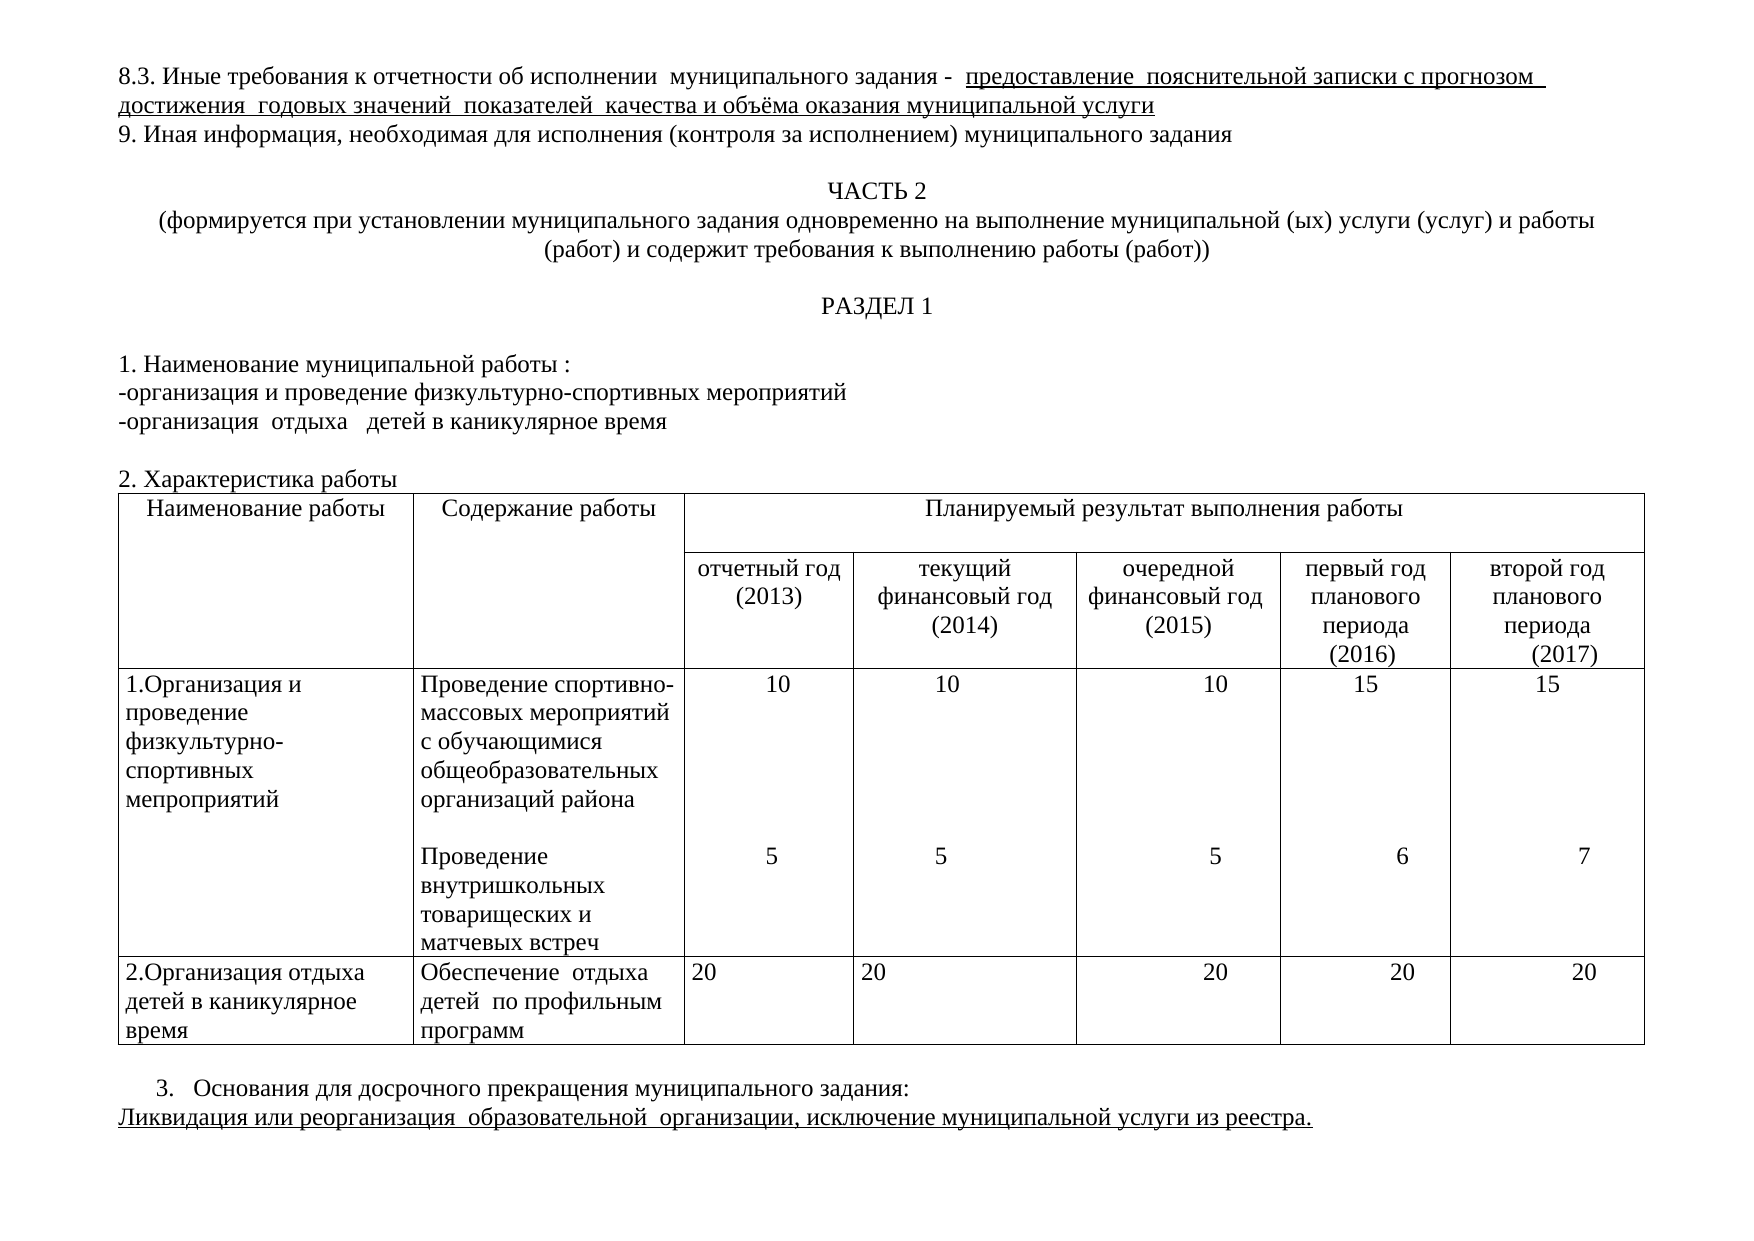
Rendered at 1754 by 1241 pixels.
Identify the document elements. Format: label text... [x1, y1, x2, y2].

table_cell Обеспечение отдыха детей по профильным программ [414, 957, 684, 1043]
text ЧАСТЬ 2 [118, 176, 1636, 205]
table_header Планируемый результат выполнения работы [685, 494, 1644, 552]
table_cell очередной финансовый год (2015) [1077, 553, 1280, 668]
table_cell 15 7 [1451, 669, 1644, 956]
table_cell 10 5 [1077, 669, 1280, 956]
text -организация и проведение физкультурно-спортивных мероприятий [118, 377, 1636, 406]
table_cell 20 [685, 957, 853, 1043]
table_cell 1.Организация и проведение физкультурно-спортивных мепроприятий [119, 669, 413, 956]
table_cell текущий финансовый год (2014) [854, 553, 1076, 668]
table_cell 2.Организация отдыха детей в каникулярное время [119, 957, 413, 1043]
table_cell Проведение спортивно-массовых мероприятий с обучающимися общеобразовательных организаций района Проведение внутришкольных товарищеских и матчевых встреч [414, 669, 684, 956]
table_cell отчетный год (2013) [685, 553, 853, 668]
table_cell первый год планового периода (2016) [1281, 553, 1450, 668]
text (формируется при установлении муниципального задания одновременно на выполнение муниципальной (ых) услуги (услуг) и работы (работ) и содержит требования к выполнению работы (работ)) [118, 205, 1636, 262]
table_cell второй год планового периода (2017) [1451, 553, 1644, 668]
list Основания для досрочного прекращения муниципального задания: [137, 1073, 1636, 1102]
text 8.3. Иные требования к отчетности об исполнении муниципального задания - предоставление пояснительной записки с прогнозом достижения годовых значений показателей качества и объёма оказания муниципальной услуги [118, 61, 1636, 119]
table_header Наименование работы [119, 494, 413, 668]
table_cell 20 [1077, 957, 1280, 1043]
table_cell 10 5 [854, 669, 1076, 956]
table_cell 20 [854, 957, 1076, 1043]
text -организация отдыха детей в каникулярное время [118, 406, 1636, 435]
table_header Содержание работы [414, 494, 684, 668]
table_cell 10 5 [685, 669, 853, 956]
text РАЗДЕЛ 1 [118, 291, 1636, 320]
text Ликвидация или реорганизация образовательной организации, исключение муниципальной услуги из реестра. [118, 1102, 1636, 1131]
text 9. Иная информация, необходимая для исполнения (контроля за исполнением) муниципального задания [118, 119, 1636, 147]
text 2. Характеристика работы [118, 464, 1636, 492]
text 1. Наименование муниципальной работы : [118, 349, 1636, 377]
table_cell 15 6 [1281, 669, 1450, 956]
table_cell 20 [1451, 957, 1644, 1043]
table_cell 20 [1281, 957, 1450, 1043]
